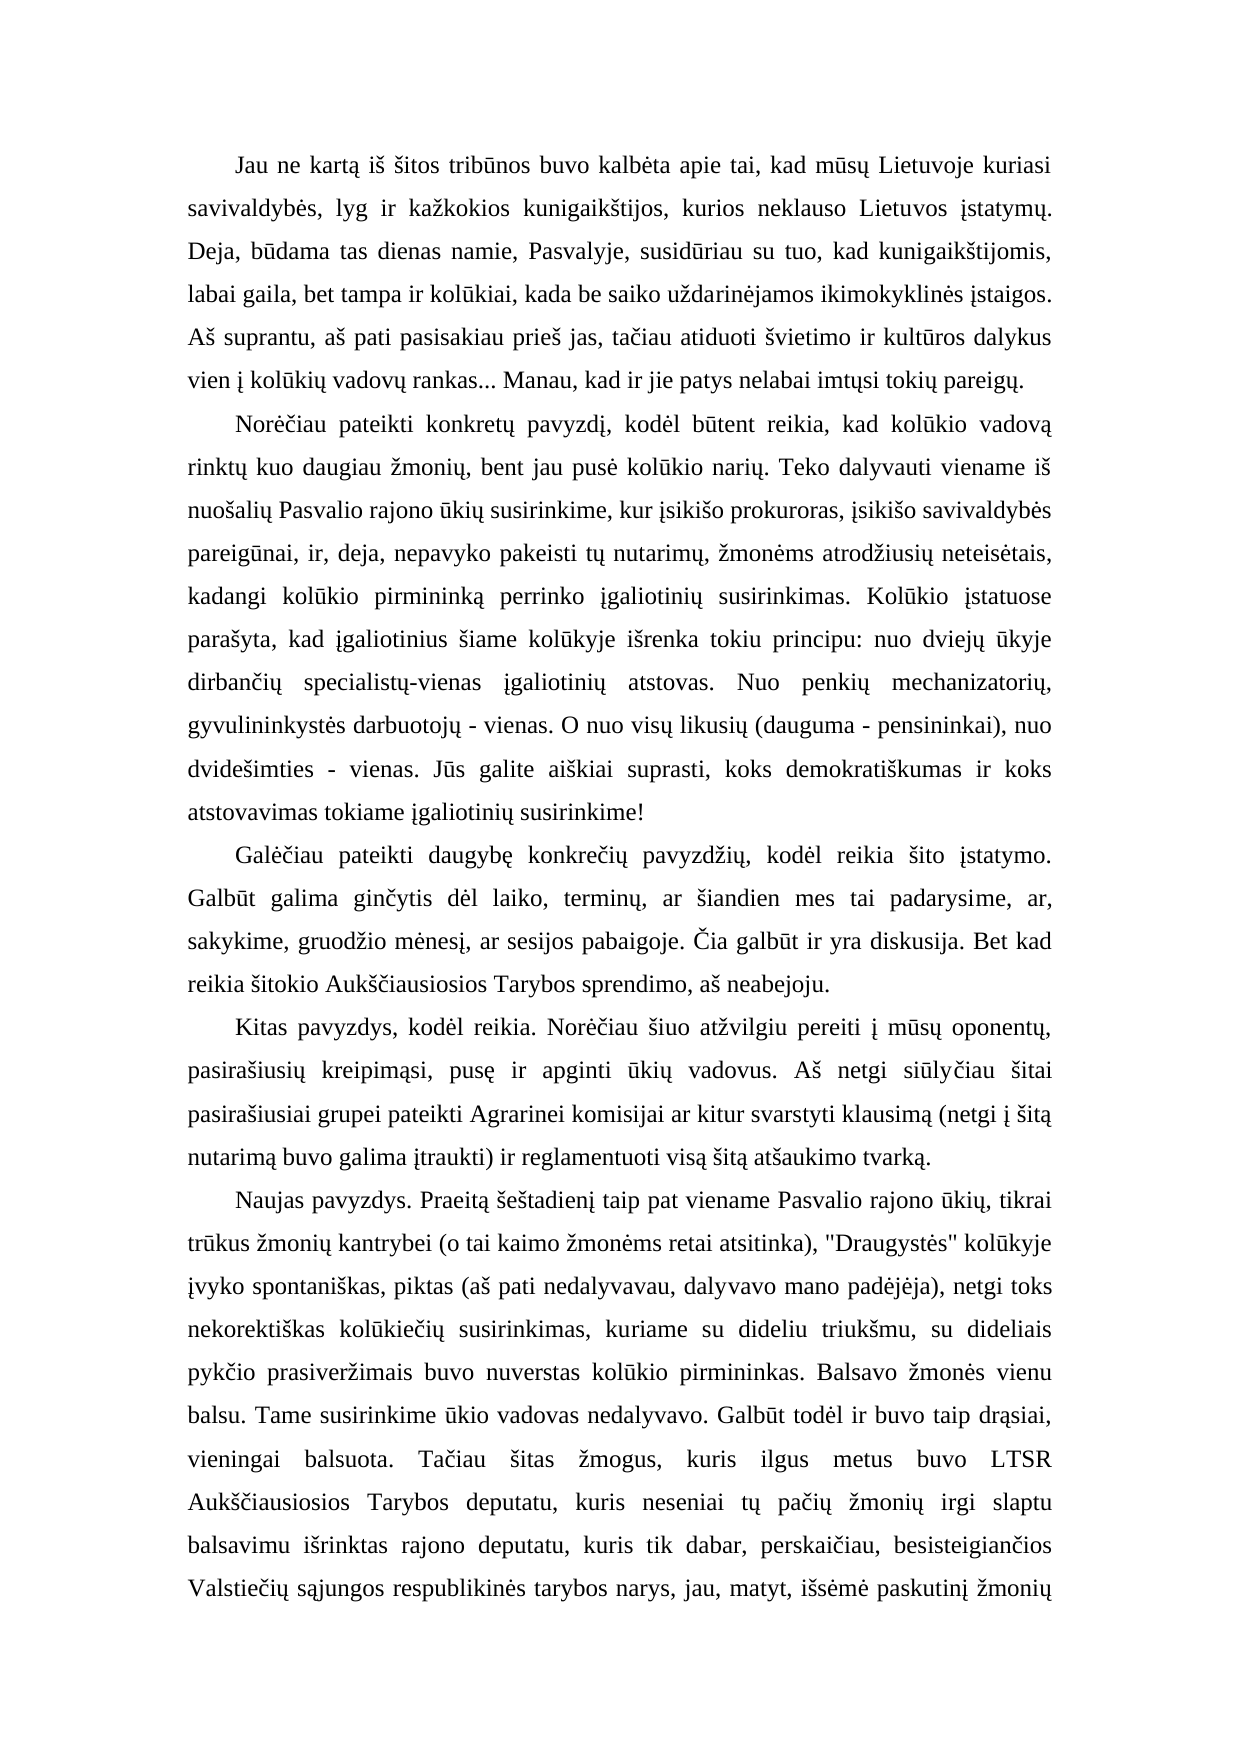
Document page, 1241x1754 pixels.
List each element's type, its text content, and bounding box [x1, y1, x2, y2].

text Naujas pavyzdys. Praeitą šeštadienį taip pat viename Pasvalio rajono ūkių, tikrai trūkus žmonių kantrybei (o tai kaimo žmonėms retai atsitinka), "Draugystės" kolūkyje įvyko spontaniškas, piktas (aš pati nedalyvavau, daly­vavo mano padėjėja), netgi toks nekorektiškas kolūkiečių susirinkimas, ku­riame su dideliu triukšmu, su dideliais pykčio prasiveržimais buvo nuverstas kolūkio pirmininkas. Balsavo žmonės vienu balsu. Tame susirinkime ūkio vadovas nedalyvavo. Galbūt todėl ir buvo taip drąsiai, vieningai balsuota. Tačiau šitas žmogus, kuris ilgus metus buvo LTSR Aukščiausiosios Tarybos deputatu, kuris neseniai tų pačių žmonių irgi slaptu balsavimu išrinktas rajono deputatu, kuris tik dabar, perskaičiau, besisteigiančios Valstiečių sąjungos respublikinės tarybos narys, jau, matyt, išsėmė paskutinį žmonių [187, 1185, 1053, 1602]
text Jau ne kartą iš šitos tribūnos buvo kalbėta apie tai, kad mūsų Lietuvoje kuriasi savivaldybės, lyg ir kažkokios kunigaikštijos, kurios neklauso Lietu­vos įstatymų. Deja, būdama tas dienas namie, Pasvalyje, susidūriau su tuo, kad kunigaikštijomis, labai gaila, bet tampa ir kolūkiai, kada be saiko užda­rinėjamos ikimokyklinės įstaigos. Aš suprantu, aš pati pasisakiau prieš jas, tačiau atiduoti švietimo ir kultūros dalykus vien į kolūkių vadovų rankas... Manau, kad ir jie patys nelabai imtųsi tokių pareigų. [187, 150, 1053, 394]
text Kitas pavyzdys, kodėl reikia. Norėčiau šiuo atžvilgiu pereiti į mūsų oponentų, pasirašiusių kreipimąsi, pusę ir apginti ūkių vadovus. Aš netgi siūly­čiau šitai pasirašiusiai grupei pateikti Agrarinei komisijai ar kitur svarstyti klausimą (netgi į šitą nutarimą buvo galima įtraukti) ir reglamentuoti visą šitą atšaukimo tvarką. [187, 1012, 1053, 1171]
text Norėčiau pateikti konkretų pavyzdį, kodėl būtent reikia, kad kolūkio vadovą rinktų kuo daugiau žmonių, bent jau pusė kolūkio narių. Teko dalyvauti viename iš nuošalių Pasvalio rajono ūkių susirinkime, kur įsikišo prokuroras, įsikišo savivaldybės pareigūnai, ir, deja, nepavyko pakeisti tų nutarimų, žmonėms atrodžiusių neteisėtais, kadangi kolūkio pirmininką perrinko įgaliotinių susirinkimas. Kolūkio įstatuose parašyta, kad įgaliotinius šiame kolūkyje išrenka tokiu principu: nuo dviejų ūkyje dirbančių specialistų-vienas įgaliotinių atstovas. Nuo penkių mechanizatorių, gyvulinin­kystės darbuotojų - vienas. O nuo visų likusių (dauguma - pensininkai), nuo dvidešimties - vienas. Jūs galite aiškiai suprasti, koks demokratiškumas ir koks atstovavimas tokiame įgaliotinių susirinkime! [187, 409, 1053, 826]
text Galėčiau pateikti daugybę konkrečių pavyzdžių, kodėl reikia šito įstatymo. Galbūt galima ginčytis dėl laiko, terminų, ar šiandien mes tai padarysi­me, ar, sakykime, gruodžio mėnesį, ar sesijos pabaigoje. Čia galbūt ir yra diskusija. Bet kad reikia šitokio Aukščiausiosios Tarybos sprendimo, aš neabejoju. [187, 840, 1053, 998]
